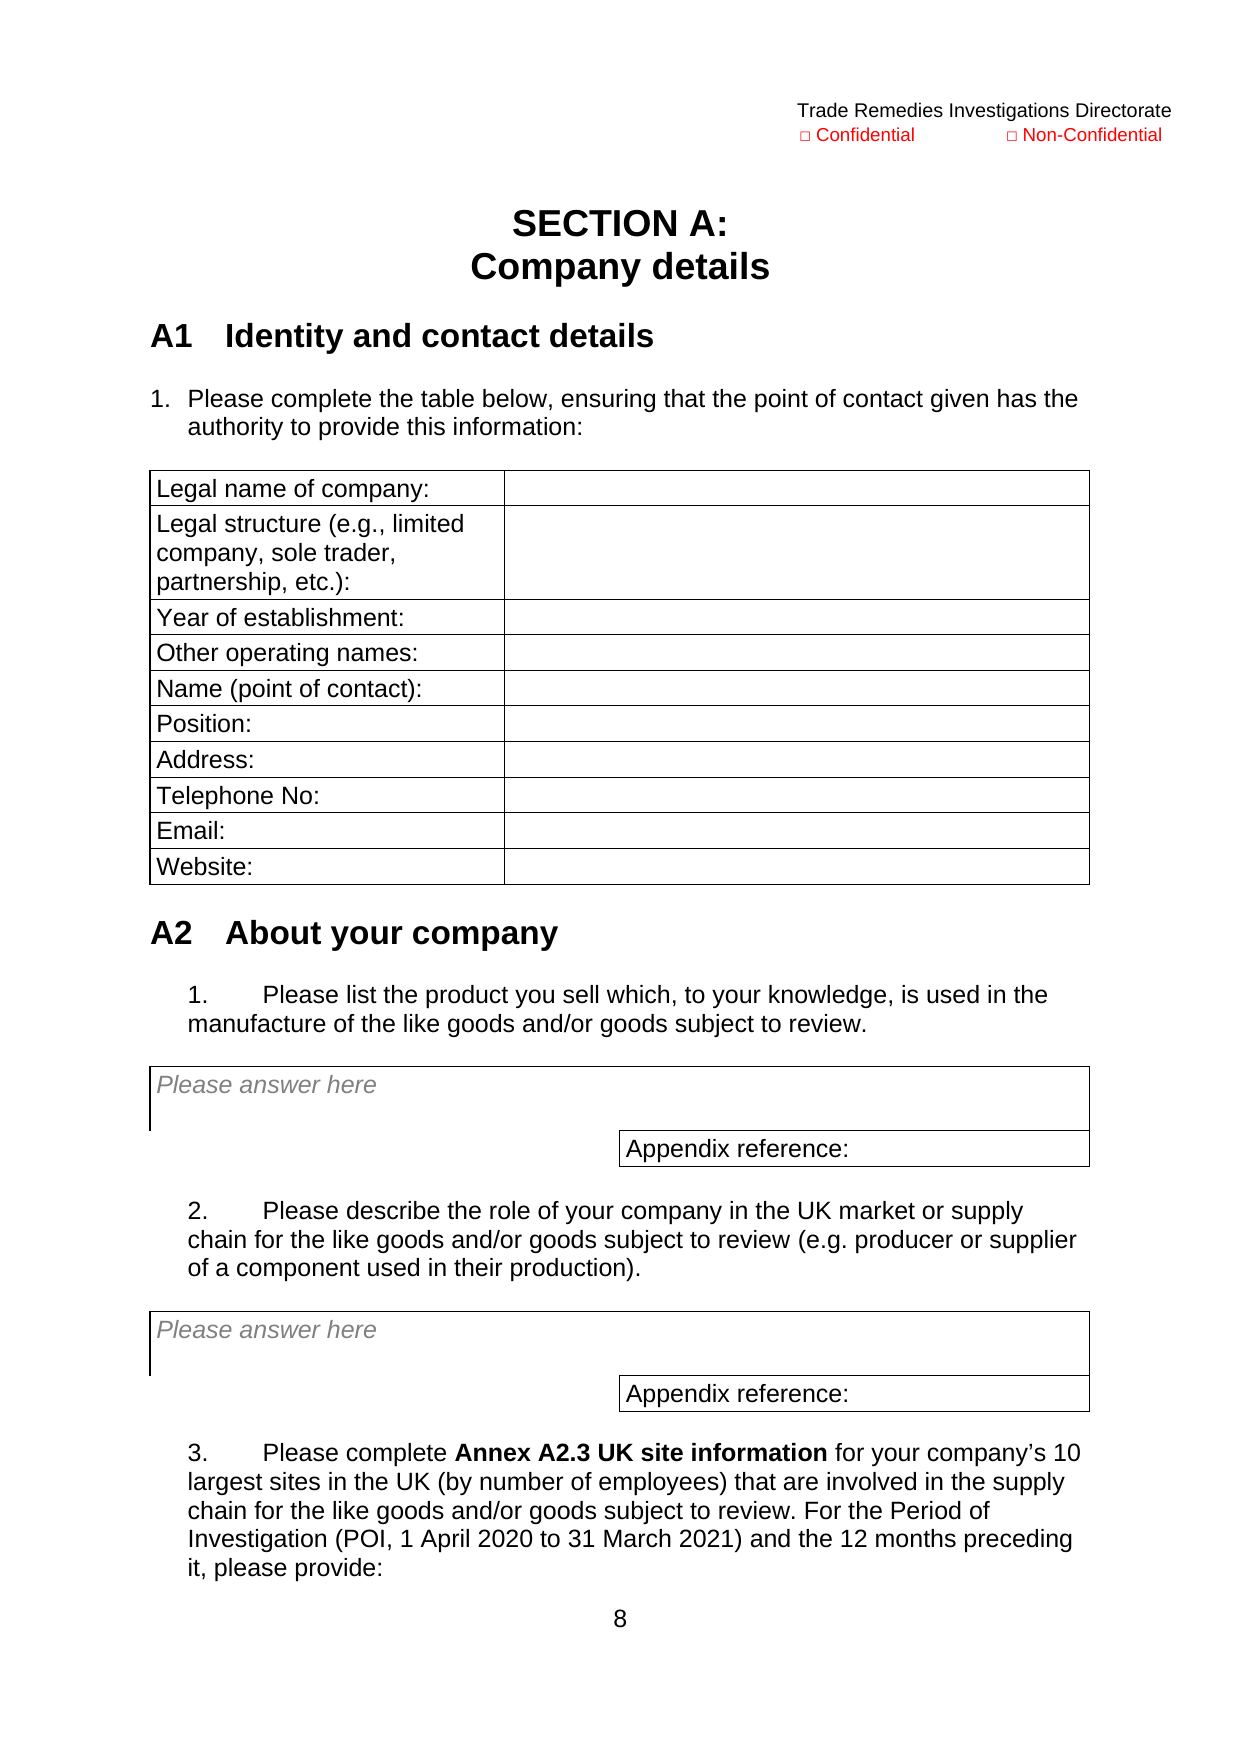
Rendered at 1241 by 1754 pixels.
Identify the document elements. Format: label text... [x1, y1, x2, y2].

table_cell [505, 506, 1089, 598]
table_cell Legal structure (e.g., limited company, sole trader, partnership, etc.): [151, 506, 504, 598]
table_cell [505, 813, 1089, 848]
table_cell [505, 671, 1089, 705]
table_cell Name (point of contact): [151, 671, 504, 705]
table_cell Email: [151, 813, 504, 848]
table_cell [150, 1376, 619, 1411]
table_cell [505, 600, 1089, 634]
table_cell [505, 778, 1089, 812]
table_cell Appendix reference: [620, 1376, 1089, 1411]
table_cell [505, 849, 1089, 883]
table_header Please answer here [151, 1312, 1089, 1375]
table_cell Other operating names: [151, 635, 504, 670]
table_cell [505, 706, 1089, 741]
table_cell Website: [151, 849, 504, 883]
list Please describe the role of your company in the UK market or supply chain for the like goods and/or goods subject to review (e.g. producer or supplier of a component used in their production). [187, 1196, 1090, 1282]
table_cell [505, 635, 1089, 670]
table_cell Year of establishment: [151, 600, 504, 634]
table_cell Telephone No: [151, 778, 504, 812]
subtitle A2 About your company [150, 913, 1090, 952]
table_cell Appendix reference: [620, 1131, 1089, 1166]
table_header Please answer here [151, 1067, 1089, 1130]
list Please complete Annex A2.3 UK site information for your company’s 10 largest sites in the UK (by number of employees) that are involved in the supply chain for the like goods and/or goods subject to review. For the Period of Investigation (POI, 1 April 2020 to 31 March 2021) and the 12 months preceding it, please provide: [187, 1438, 1090, 1582]
table_cell [150, 1131, 619, 1166]
subtitle SECTION A: Company details [150, 201, 1090, 288]
table_header [505, 471, 1089, 505]
table_cell Position: [151, 706, 504, 741]
table_cell [505, 742, 1089, 777]
list Please complete the table below, ensuring that the point of contact given has the authority to provide this information: [150, 383, 1090, 441]
list Please list the product you sell which, to your knowledge, is used in the manufacture of the like goods and/or goods subject to review. [187, 981, 1090, 1038]
subtitle A1 Identity and contact details [150, 316, 1090, 355]
table_cell Address: [151, 742, 504, 777]
table_header Legal name of company: [151, 471, 504, 505]
